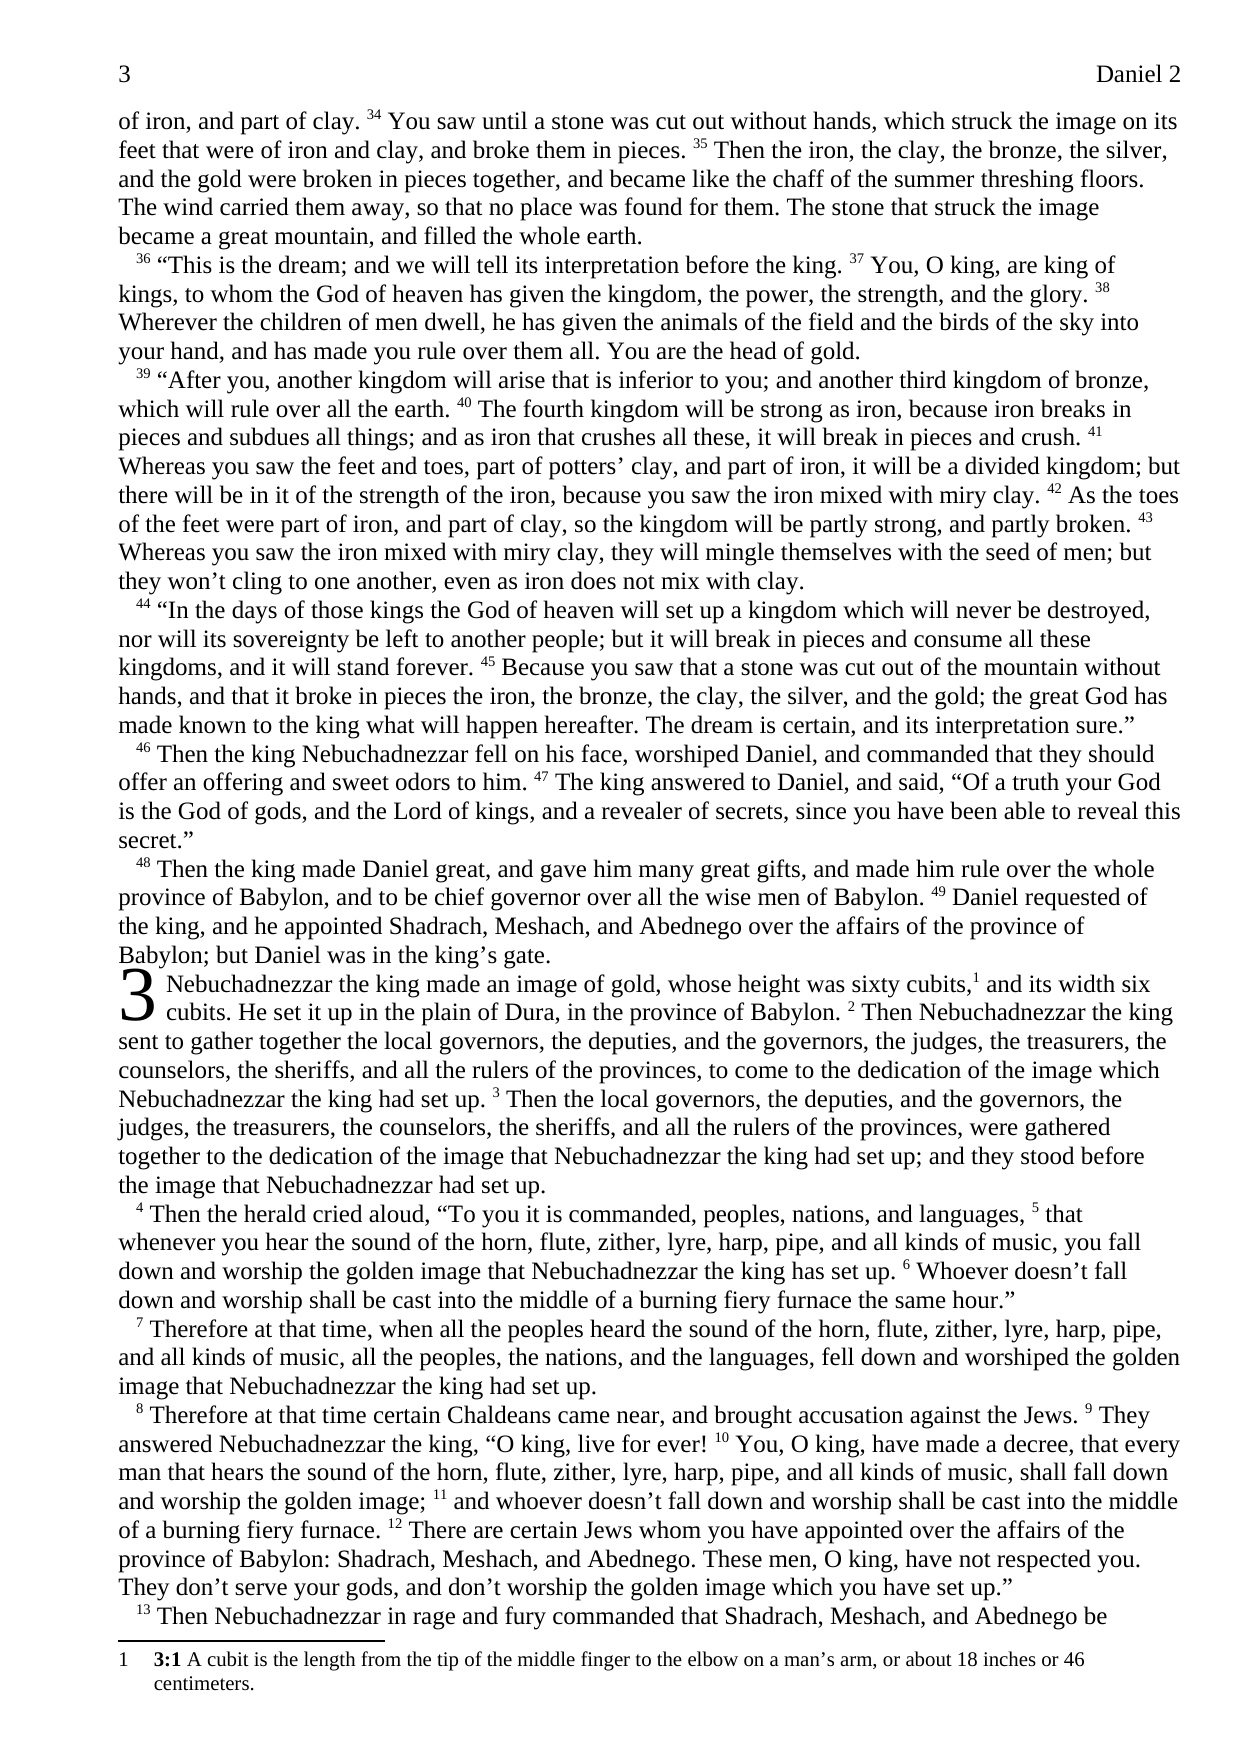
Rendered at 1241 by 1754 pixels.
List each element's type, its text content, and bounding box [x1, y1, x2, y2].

text 3Nebuchadnezzar the king made an image of gold, whose height was sixty cubits, and its width six cubits. He set it up in the plain of Dura, in the province of Babylon. 2 Then Nebuchadnezzar the king sent to gather together the local governors, the deputies, and the governors, the judges, the treasurers, the counselors, the sheriffs, and all the rulers of the provinces, to come to the dedication of the image which Nebuchadnezzar the king had set up. 3 Then the local governors, the deputies, and the governors, the judges, the treasurers, the counselors, the sheriffs, and all the rulers of the provinces, were gathered together to the dedication of the image that Nebuchadnezzar the king had set up; and they stood before the image that Nebuchadnezzar had set up. [118, 969, 1181, 1199]
text 46 Then the king Nebuchadnezzar fell on his face, worshiped Daniel, and commanded that they should offer an offering and sweet odors to him. 47 The king answered to Daniel, and said, “Of a truth your God is the God of gods, and the Lord of kings, and a revealer of secrets, since you have been able to reveal this secret.” [118, 739, 1181, 854]
text 4 Then the herald cried aloud, “To you it is commanded, peoples, nations, and languages, 5 that whenever you hear the sound of the horn, flute, zither, lyre, harp, pipe, and all kinds of music, you fall down and worship the golden image that Nebuchadnezzar the king has set up. 6 Whoever doesn’t fall down and worship shall be cast into the middle of a burning fiery furnace the same hour.” [118, 1199, 1181, 1314]
text 3:1 A cubit is the length from the tip of the middle finger to the elbow on a man’s arm, or about 18 inches or 46 centimeters. [118, 1647, 1181, 1695]
text 8 Therefore at that time certain Chaldeans came near, and brought accusation against the Jews. 9 They answered Nebuchadnezzar the king, “O king, live for ever! 10 You, O king, have made a decree, that every man that hears the sound of the horn, flute, zither, lyre, harp, pipe, and all kinds of music, shall fall down and worship the golden image; 11 and whoever doesn’t fall down and worship shall be cast into the middle of a burning fiery furnace. 12 There are certain Jews whom you have appointed over the affairs of the province of Babylon: Shadrach, Meshach, and Abednego. These men, O king, have not respected you. They don’t serve your gods, and don’t worship the golden image which you have set up.” [118, 1400, 1181, 1601]
text 48 Then the king made Daniel great, and gave him many great gifts, and made him rule over the whole province of Babylon, and to be chief governor over all the wise men of Babylon. 49 Daniel requested of the king, and he appointed Shadrach, Meshach, and Abednego over the affairs of the province of Babylon; but Daniel was in the king’s gate. [118, 854, 1181, 969]
text 44 “In the days of those kings the God of heaven will set up a kingdom which will never be destroyed, nor will its sovereignty be left to another people; but it will break in pieces and consume all these kingdoms, and it will stand forever. 45 Because you saw that a stone was cut out of the mountain without hands, and that it broke in pieces the iron, the bronze, the clay, the silver, and the gold; the great God has made known to the king what will happen hereafter. The dream is certain, and its interpretation sure.” [118, 595, 1181, 739]
text 7 Therefore at that time, when all the peoples heard the sound of the horn, flute, zither, lyre, harp, pipe, and all kinds of music, all the peoples, the nations, and the languages, fell down and worshiped the golden image that Nebuchadnezzar the king had set up. [118, 1314, 1181, 1400]
text of iron, and part of clay. 34 You saw until a stone was cut out without hands, which struck the image on its feet that were of iron and clay, and broke them in pieces. 35 Then the iron, the clay, the bronze, the silver, and the gold were broken in pieces together, and became like the chaff of the summer threshing floors. The wind carried them away, so that no place was found for them. The stone that struck the image became a great mountain, and filled the whole earth. [118, 106, 1181, 250]
text 36 “This is the dream; and we will tell its interpretation before the king. 37 You, O king, are king of kings, to whom the God of heaven has given the kingdom, the power, the strength, and the glory. 38 Wherever the children of men dwell, he has given the animals of the field and the birds of the sky into your hand, and has made you rule over them all. You are the head of gold. [118, 250, 1181, 365]
text 39 “After you, another kingdom will arise that is inferior to you; and another third kingdom of bronze, which will rule over all the earth. 40 The fourth kingdom will be strong as iron, because iron breaks in pieces and subdues all things; and as iron that crushes all these, it will break in pieces and crush. 41 Whereas you saw the feet and toes, part of potters’ clay, and part of iron, it will be a divided kingdom; but there will be in it of the strength of the iron, because you saw the iron mixed with miry clay. 42 As the toes of the feet were part of iron, and part of clay, so the kingdom will be partly strong, and partly broken. 43 Whereas you saw the iron mixed with miry clay, they will mingle themselves with the seed of men; but they won’t cling to one another, even as iron does not mix with clay. [118, 365, 1181, 595]
text 13 Then Nebuchadnezzar in rage and fury commanded that Shadrach, Meshach, and Abednego be [118, 1601, 1181, 1630]
